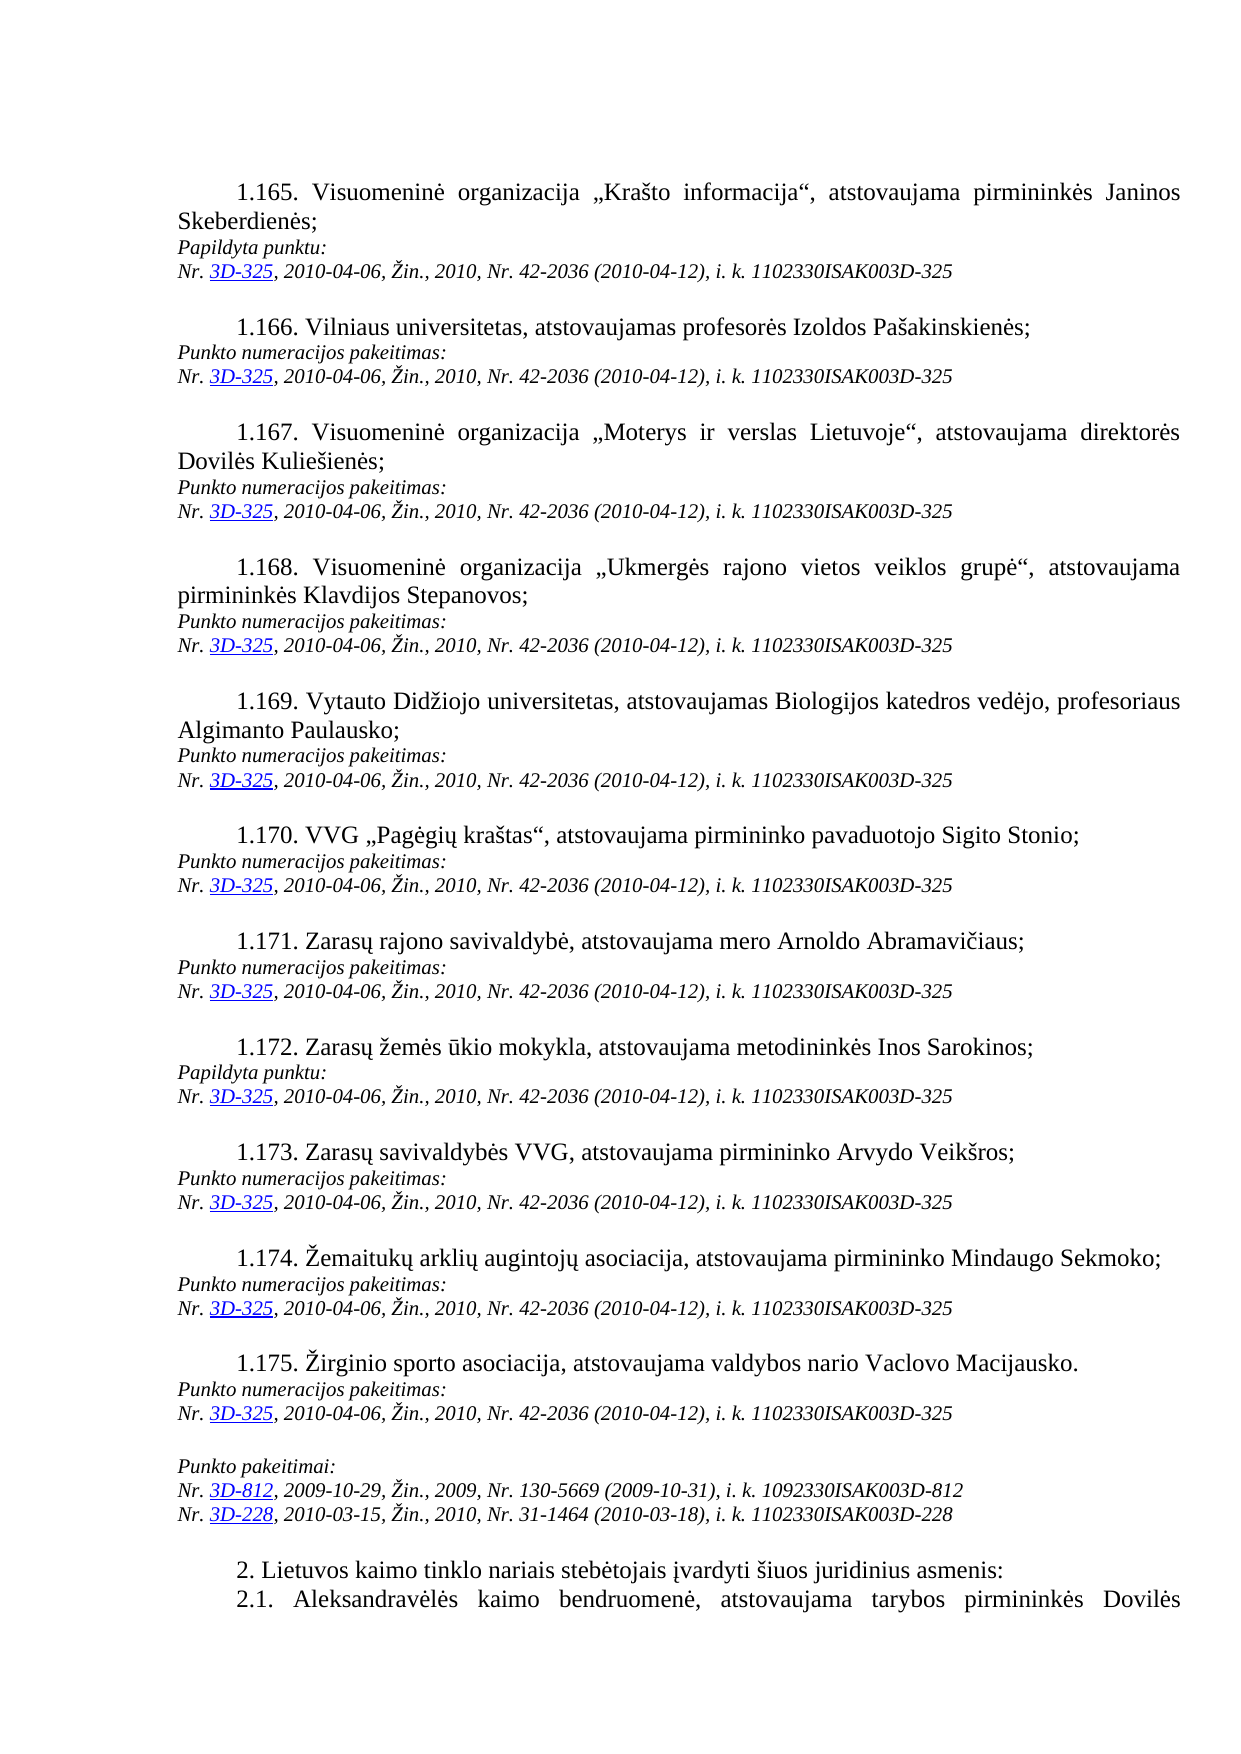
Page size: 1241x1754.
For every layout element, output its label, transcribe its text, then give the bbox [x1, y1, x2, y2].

text 1.165. Visuomeninė organizacija „Krašto informacija“, atstovaujama pirmininkės Janinos Skeberdienės; [177, 177, 1181, 235]
text 1.166. Vilniaus universitetas, atstovaujamas profesorės Izoldos Pašakinskienės; [177, 312, 1181, 340]
text Papildyta punktu: [177, 235, 1181, 259]
text Punkto numeracijos pakeitimas: [177, 1166, 1181, 1190]
text 1.174. Žemaitukų arklių augintojų asociacija, atstovaujama pirmininko Mindaugo Sekmoko; [177, 1243, 1181, 1272]
text 1.167. Visuomeninė organizacija „Moterys ir verslas Lietuvoje“, atstovaujama direktorės Dovilės Kuliešienės; [177, 417, 1181, 475]
text Nr. 3D-325, 2010-04-06, Žin., 2010, Nr. 42-2036 (2010-04-12), i. k. 1102330ISAK003D-325 [177, 1190, 1181, 1214]
text Punkto numeracijos pakeitimas: [177, 849, 1181, 873]
text Nr. 3D-325, 2010-04-06, Žin., 2010, Nr. 42-2036 (2010-04-12), i. k. 1102330ISAK003D-325 [177, 633, 1181, 657]
text Nr. 3D-325, 2010-04-06, Žin., 2010, Nr. 42-2036 (2010-04-12), i. k. 1102330ISAK003D-325 [177, 499, 1181, 523]
text Punkto numeracijos pakeitimas: [177, 743, 1181, 767]
text Nr. 3D-325, 2010-04-06, Žin., 2010, Nr. 42-2036 (2010-04-12), i. k. 1102330ISAK003D-325 [177, 873, 1181, 897]
text 1.172. Zarasų žemės ūkio mokykla, atstovaujama metodininkės Inos Sarokinos; [177, 1032, 1181, 1060]
text Nr. 3D-812, 2009-10-29, Žin., 2009, Nr. 130-5669 (2009-10-31), i. k. 1092330ISAK003D-812 [177, 1478, 1181, 1502]
text Nr. 3D-325, 2010-04-06, Žin., 2010, Nr. 42-2036 (2010-04-12), i. k. 1102330ISAK003D-325 [177, 1401, 1181, 1425]
text Punkto numeracijos pakeitimas: [177, 475, 1181, 499]
text 1.170. VVG „Pagėgių kraštas“, atstovaujama pirmininko pavaduotojo Sigito Stonio; [177, 820, 1181, 849]
text 2.1. Aleksandravėlės kaimo bendruomenė, atstovaujama tarybos pirmininkės Dovilės [177, 1584, 1181, 1612]
text Punkto numeracijos pakeitimas: [177, 340, 1181, 364]
text Nr. 3D-325, 2010-04-06, Žin., 2010, Nr. 42-2036 (2010-04-12), i. k. 1102330ISAK003D-325 [177, 979, 1181, 1003]
text Papildyta punktu: [177, 1060, 1181, 1084]
text Punkto numeracijos pakeitimas: [177, 1377, 1181, 1401]
text 1.169. Vytauto Didžiojo universitetas, atstovaujamas Biologijos katedros vedėjo, profesoriaus Algimanto Paulausko; [177, 686, 1181, 743]
text 1.171. Zarasų rajono savivaldybė, atstovaujama mero Arnoldo Abramavičiaus; [177, 926, 1181, 955]
text Punkto pakeitimai: [177, 1454, 1181, 1478]
text Nr. 3D-228, 2010-03-15, Žin., 2010, Nr. 31-1464 (2010-03-18), i. k. 1102330ISAK003D-228 [177, 1502, 1181, 1526]
text Nr. 3D-325, 2010-04-06, Žin., 2010, Nr. 42-2036 (2010-04-12), i. k. 1102330ISAK003D-325 [177, 1296, 1181, 1320]
text Punkto numeracijos pakeitimas: [177, 609, 1181, 633]
text Nr. 3D-325, 2010-04-06, Žin., 2010, Nr. 42-2036 (2010-04-12), i. k. 1102330ISAK003D-325 [177, 259, 1181, 283]
text 1.175. Žirginio sporto asociacija, atstovaujama valdybos nario Vaclovo Macijausko. [177, 1348, 1181, 1377]
text 2. Lietuvos kaimo tinklo nariais stebėtojais įvardyti šiuos juridinius asmenis: [177, 1555, 1181, 1584]
text 1.168. Visuomeninė organizacija „Ukmergės rajono vietos veiklos grupė“, atstovaujama pirmininkės Klavdijos Stepanovos; [177, 552, 1181, 609]
text Punkto numeracijos pakeitimas: [177, 1272, 1181, 1296]
text 1.173. Zarasų savivaldybės VVG, atstovaujama pirmininko Arvydo Veikšros; [177, 1137, 1181, 1166]
text Nr. 3D-325, 2010-04-06, Žin., 2010, Nr. 42-2036 (2010-04-12), i. k. 1102330ISAK003D-325 [177, 767, 1181, 792]
text Punkto numeracijos pakeitimas: [177, 955, 1181, 979]
text Nr. 3D-325, 2010-04-06, Žin., 2010, Nr. 42-2036 (2010-04-12), i. k. 1102330ISAK003D-325 [177, 364, 1181, 388]
text Nr. 3D-325, 2010-04-06, Žin., 2010, Nr. 42-2036 (2010-04-12), i. k. 1102330ISAK003D-325 [177, 1084, 1181, 1108]
